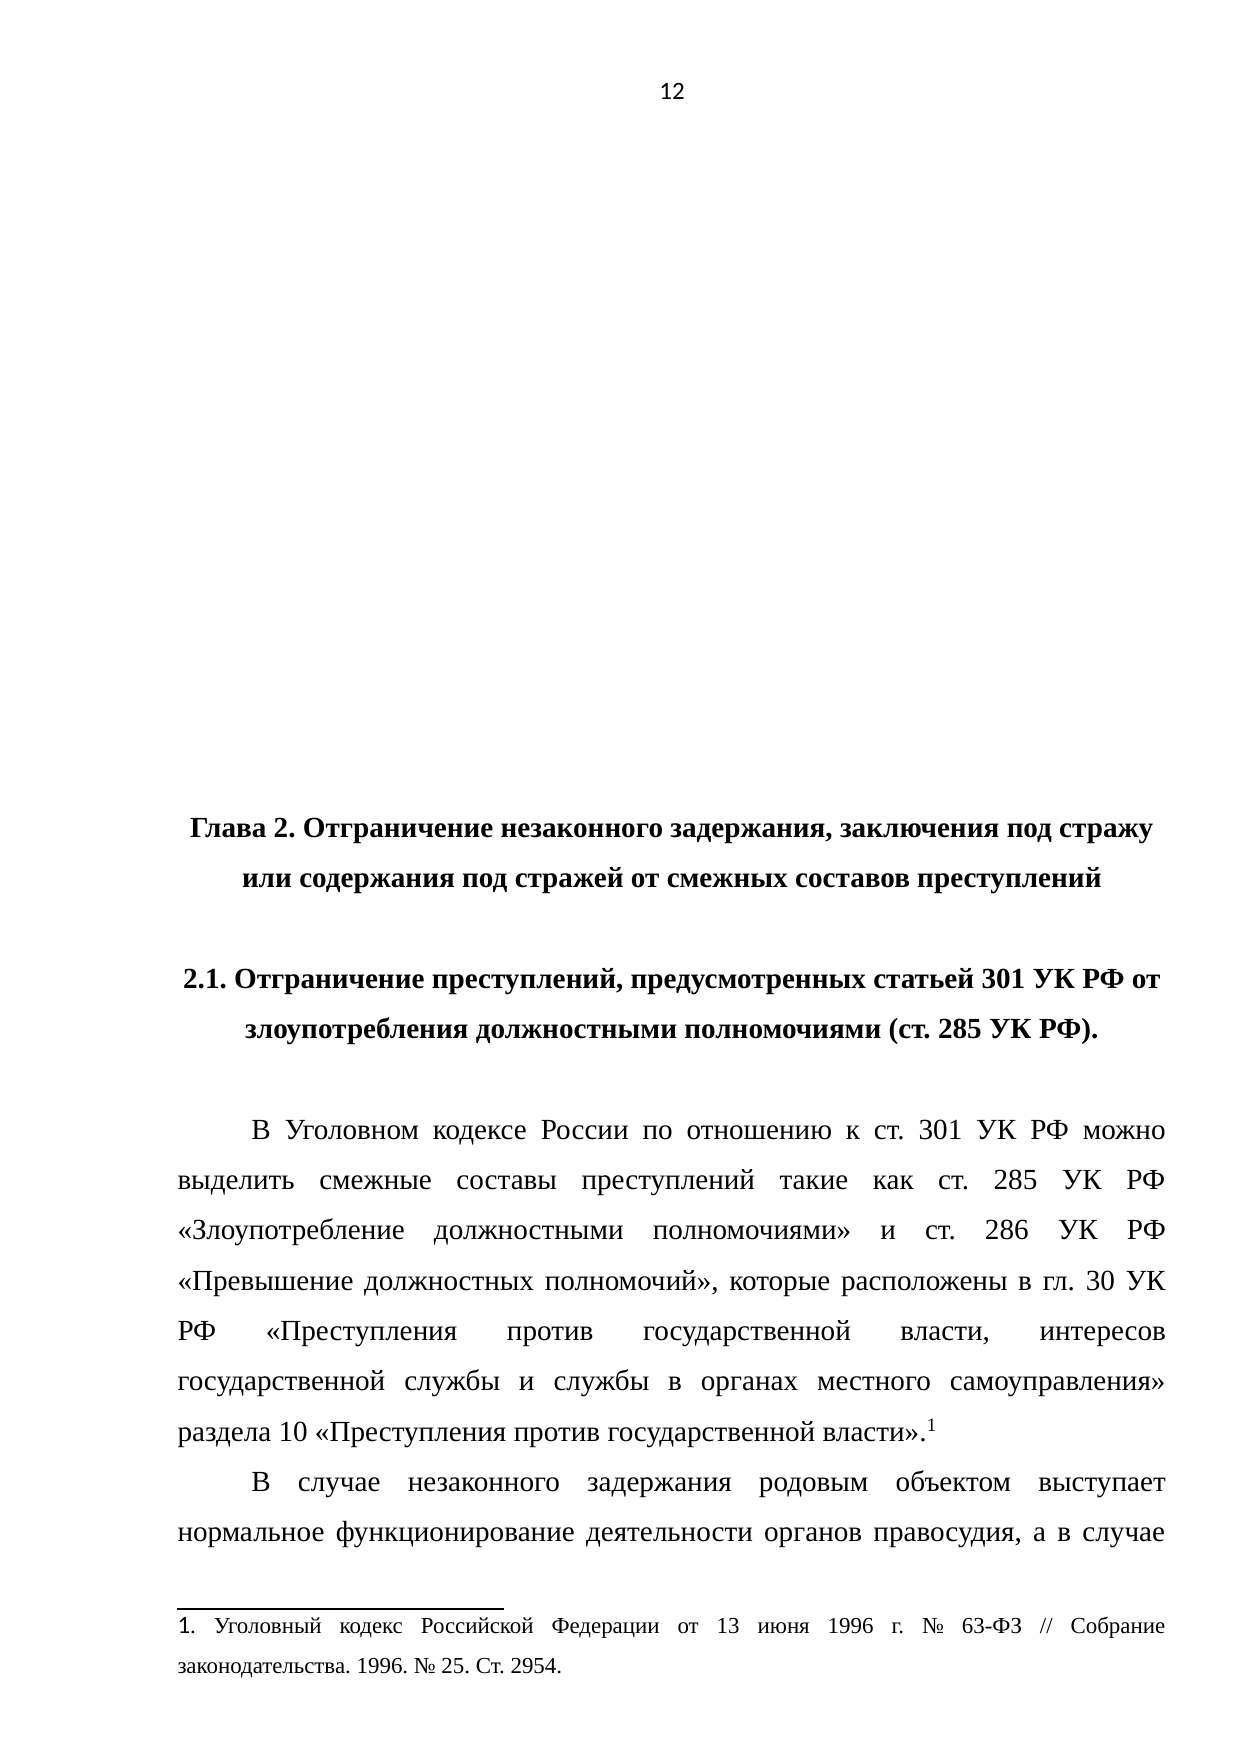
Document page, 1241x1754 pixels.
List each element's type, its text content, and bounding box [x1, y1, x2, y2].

text В случае незаконного задержания родовым объектом выступает нормальное функционирование деятельности органов правосудия, а в случае [177, 1464, 1166, 1548]
text . Уголовный кодекс Российской Федерации от 13 июня 1996 г. № 63-ФЗ // Собрание законодательства. 1996. № 25. Ст. 2954. [177, 1609, 1166, 1679]
text Глава 2. Отграничение незаконного задержания, заключения под стражу или содержания под стражей от смежных составов преступлений [177, 810, 1166, 894]
text 2.1. Отграничение преступлений, предусмотренных статьей 301 УК РФ от злоупотребления должностными полномочиями (ст. 285 УК РФ). [177, 961, 1166, 1045]
text В Уголовном кодексе России по отношению к ст. 301 УК РФ можно выделить смежные составы преступлений такие как ст. 285 УК РФ «Злоупотребление должностными полномочиями» и ст. 286 УК РФ «Превышение должностных полномочий», которые расположены в гл. 30 УК РФ «Преступления против государственной власти, интересов государственной службы и службы в органах местного самоуправления» раздела 10 «Преступления против государственной власти». [177, 1112, 1166, 1447]
